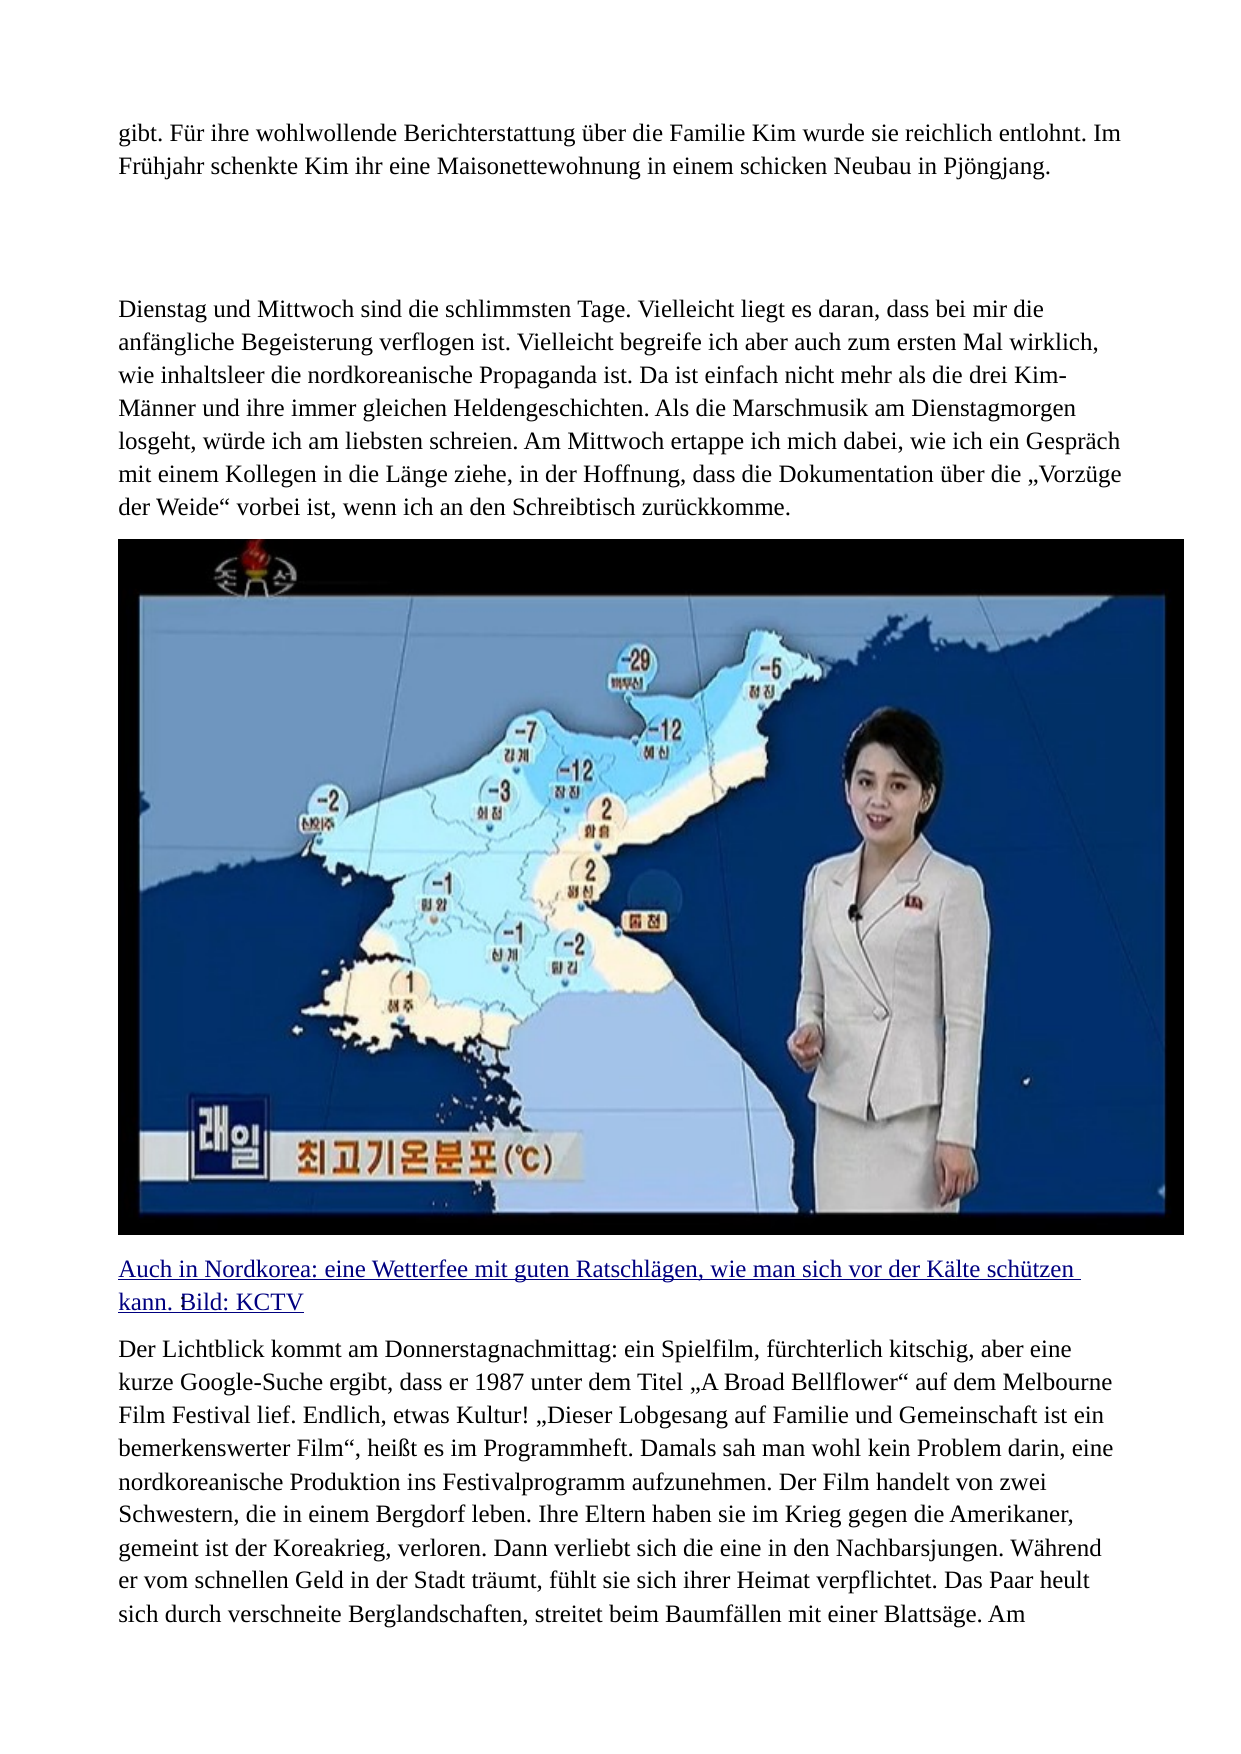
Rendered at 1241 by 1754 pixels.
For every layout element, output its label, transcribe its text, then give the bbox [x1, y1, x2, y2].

text Dienstag und Mittwoch sind die schlimmsten Tage. Vielleicht liegt es daran, dass bei mir die anfängliche Begeisterung verflogen ist. Vielleicht begreife ich aber auch zum ersten Mal wirklich, wie inhaltsleer die nordkoreanische Propaganda ist. Da ist einfach nicht mehr als die drei Kim-Männer und ihre immer gleichen Heldengeschichten. Als die Marschmusik am Dienstagmorgen losgeht, würde ich am liebsten schreien. Am Mittwoch ertappe ich mich dabei, wie ich ein Gespräch mit einem Kollegen in die Länge ziehe, in der Hoffnung, dass die Dokumentation über die „Vorzüge der Weide“ vorbei ist, wenn ich an den Schreibtisch zurückkomme. [118, 294, 1122, 521]
text Auch in Nordkorea: eine Wetterfee mit guten Ratschlägen, wie man sich vor der Kälte schützen kann. Bild: KCTV [118, 1254, 1122, 1316]
picture [118, 539, 1184, 1235]
text gibt. Für ihre wohlwollende Berichterstattung über die Familie Kim wurde sie reichlich entlohnt. Im Frühjahr schenkte Kim ihr eine Maisonettewohnung in einem schicken Neubau in Pjöngjang. [118, 118, 1122, 180]
text Der Lichtblick kommt am Donnerstagnachmittag: ein Spielfilm, fürchterlich kitschig, aber eine kurze Google-Suche ergibt, dass er 1987 unter dem Titel „A Broad Bellflower“ auf dem Melbourne Film Festival lief. Endlich, etwas Kultur! „Dieser Lobgesang auf Familie und Gemeinschaft ist ein bemerkenswerter Film“, heißt es im Programmheft. Damals sah man wohl kein Problem darin, eine nordkoreanische Produktion ins Festivalprogramm aufzunehmen. Der Film handelt von zwei Schwestern, die in einem Bergdorf leben. Ihre Eltern haben sie im Krieg gegen die Amerikaner, gemeint ist der Koreakrieg, verloren. Dann verliebt sich die eine in den Nachbarsjungen. Während er vom schnellen Geld in der Stadt träumt, fühlt sie sich ihrer Heimat verpflichtet. Das Paar heult sich durch verschneite Berglandschaften, streitet beim Baumfällen mit einer Blattsäge. Am [118, 1334, 1122, 1627]
